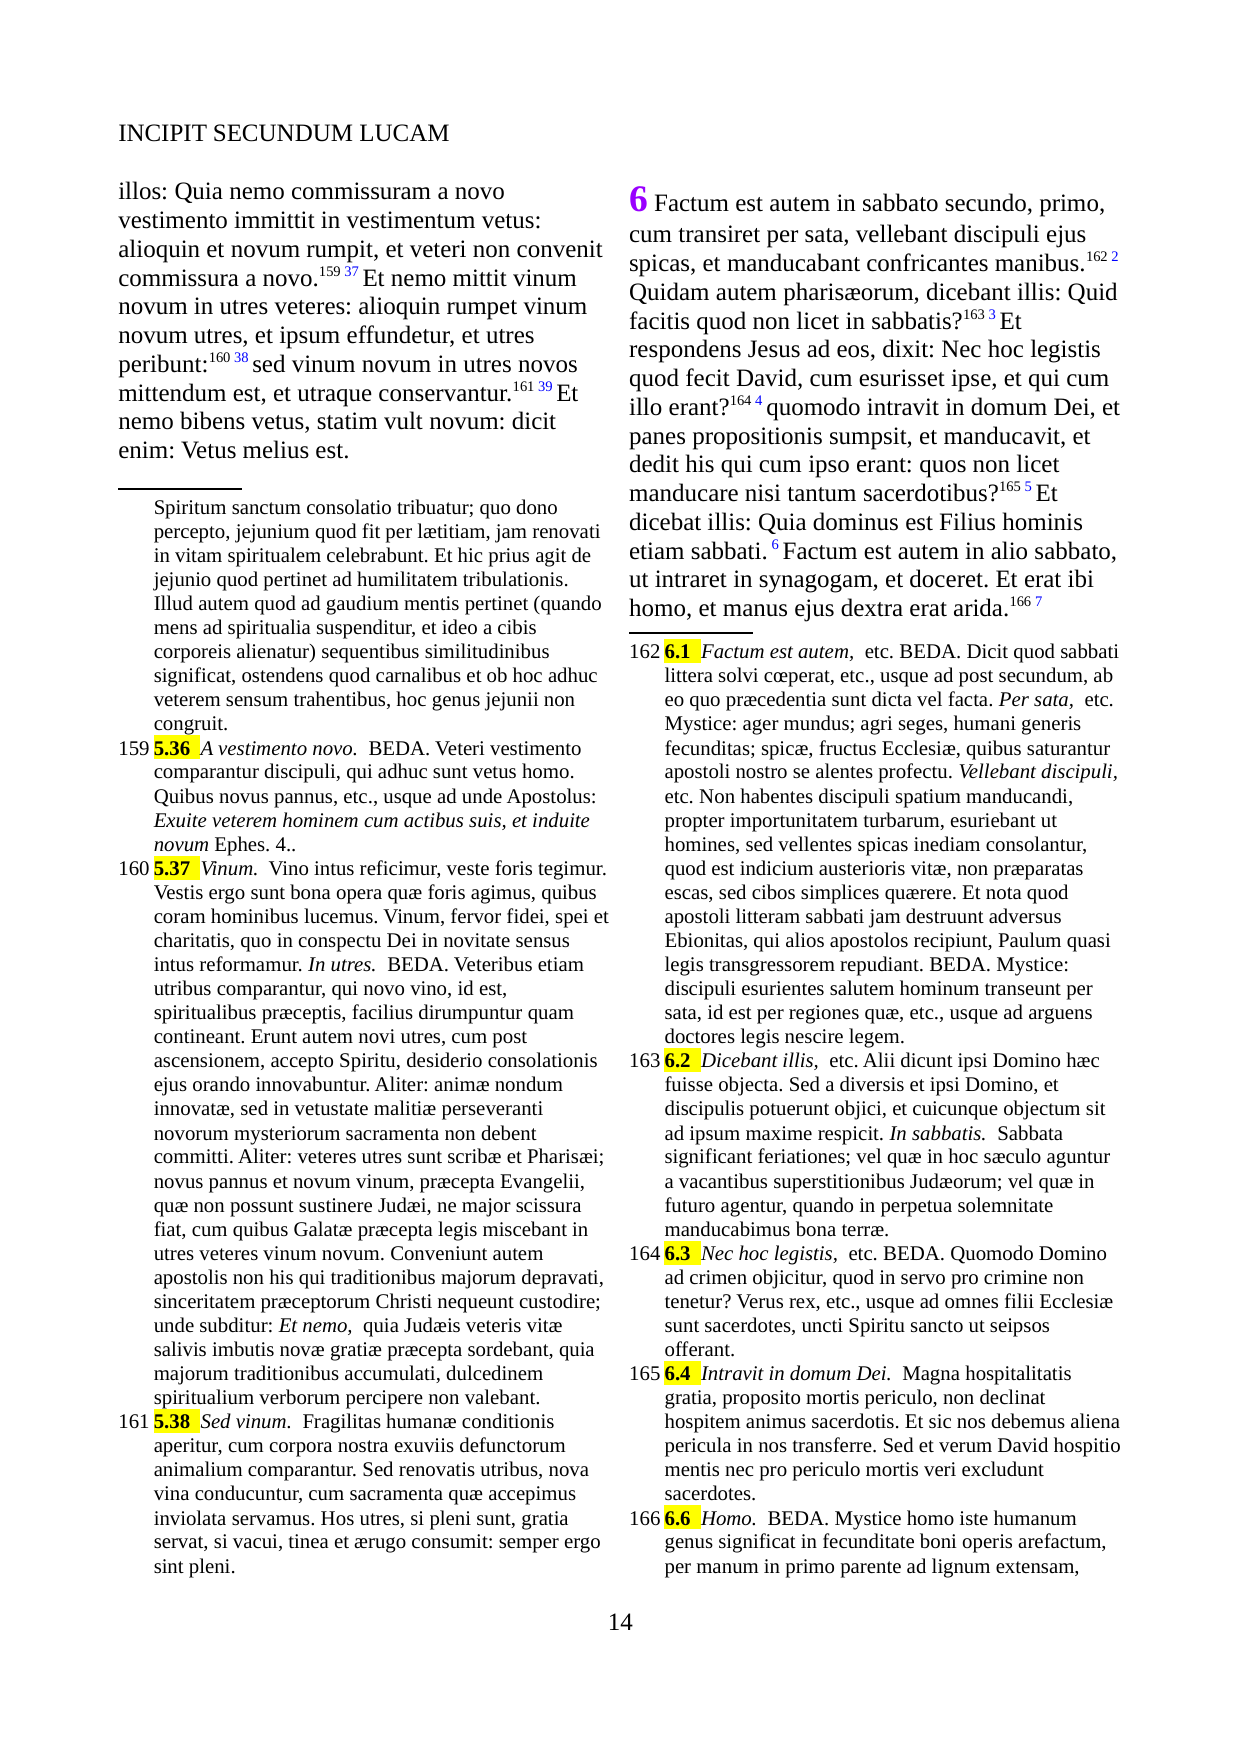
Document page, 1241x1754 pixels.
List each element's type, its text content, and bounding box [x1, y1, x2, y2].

text 6.3 Nec hoc legistis, etc. BEDA. Quomodo Domino ad crimen objicitur, quod in servo pro crimine non tenetur? Verus rex, etc., usque ad omnes filii Ecclesiæ sunt sacerdotes, uncti Spiritu sancto ut seipsos offerant. [629, 1241, 1122, 1361]
text 6.2 Dicebant illis, etc. Alii dicunt ipsi Domino hæc fuisse objecta. Sed a diversis et ipsi Domino, et discipulis potuerunt objici, et cuicunque objectum sit ad ipsum maxime respicit. In sabbatis. Sabbata significant feriationes; vel quæ in hoc sæculo aguntur a vacantibus superstitionibus Judæorum; vel quæ in futuro agentur, quando in perpetua solemnitate manducabimus bona terræ. [629, 1048, 1122, 1241]
text 6 Factum est autem in sabbato secundo, primo, cum transiret per sata, vellebant discipuli ejus spicas, et manducabant confricantes manibus. 2 Quidam autem pharisæorum, dicebant illis: Quid facitis quod non licet in sabbatis? 3 Et respondens Jesus ad eos, dixit: Nec hoc legistis quod fecit David, cum esurisset ipse, et qui cum illo erant? 4 quomodo intravit in domum Dei, et panes propositionis sumpsit, et manducavit, et dedit his qui cum ipso erant: quos non licet manducare nisi tantum sacerdotibus? 5 Et dicebat illis: Quia dominus est Filius hominis etiam sabbati. 6 Factum est autem in alio sabbato, ut intraret in synagogam, et doceret. Et erat ibi homo, et manus ejus dextra erat arida. 7 Observabant autem scribæ et pharisæi si in sabbato curaret, ut invenirent unde accusarent eum. 8 Ipse vero sciebat cogitationes eorum: et ait homini qui habebat manum aridam: Surge, et sta in medium. Et surgens stetit. 9 Ait autem ad illos Jesus: Interrogo vos si licet sabbatis benefacere, an male: animam salvam facere, an perdere? 10 Et circumspectis omnibus dixit homini: Extende manum tuam. Et extendit: et restituta est manus ejus. 11 Ipsi autem repleti sunt insipientia, et colloquebantur ad invicem, quidnam facerent Jesu. 12 Factum est autem in illis diebus, exiit in montem orare, et erat pernoctans in oratione Dei. 13 Et cum dies factus esset, vocavit discipulos suos: et elegit duodecim ex ipsis (quos et apostolos nominavit): 14 Simonem, quem cognominavit Petrum, et Andream fratrem ejus, Jacobum, et Joannem, Philippum, et Bartholomæum, 15 Matthæum, et Thomam, Jacobum Alphæi, et Simonem, qui vocatur Zelotes, 16 et Judam Jacobi, et Judam Iscariotem, qui fuit proditor. 17 Et descendens cum illis, stetit in loco campestri, et turba discipulorum ejus, et multitudo copiosa plebis ab omni Judæa, et Jerusalem, et maritima, et Tyri, et Sidonis, 18 qui venerant ut audirent eum, et sanarentur a languoribus suis. Et qui vexabantur a spiritibus immundis, curabantur. 19 Et omnis turba quærebat eum tangere: quia virtus de illo exibat, et sanabat omnes. 20 Et ipse elevatis oculis in discipulis suis, dicebat: Beati pauperes, quia vestrum est regnum Dei. 21 Beati qui nunc esuritis, quia saturabimini. Beati qui nunc fletis, quia ridebitis. 22 Beati eritis cum vos oderint homines, et cum separaverint vos, et exprobraverint, et ejicerint nomen vestrum tamquam malum propter Filium hominis. 23 Gaudete in illa die, et exsultate: ecce enim merces vestra multa est in cælo: secundum hæc enim faciebant prophetis patres eorum. 24 Verumtamen væ vobis divitibus, quia habetis consolationem vestram. 25 Væ vobis, qui saturati estis: quia esurietis. Væ vobis, qui ridetis nunc: quia lugebitis et flebitis. 26 Væ cum benedixerint vobis homines: secundum hæc enim faciebant pseudoprophetis patres eorum. 27 Sed vobis dico, qui auditis: diligite inimicos vestros, benefacite his qui oderunt vos. 28 Benedicite maledicentibus vobis, et orate pro calumniantibus vos. 29 Et qui te percutit in maxillam, præbe et alteram. Et ab eo qui aufert tibi vestimentum, etiam tunicam noli prohibere. 30 Omni autem petenti te, tribue: et qui aufert quæ tua sunt, ne repetas. 31 Et prout vultis ut faciant vobis homines, et vos facite illis similiter. 32 Et si diligitis eos qui vos diligunt, quæ vobis est gratia? nam et peccatores diligentes se diligunt. 33 Et si benefeceritis his qui vobis benefaciunt, quæ vobis est gratia? siquidem et peccatores hoc faciunt. 34 Et si mutuum dederitis his a quibus speratis recipere, quæ gratia est vobis? nam et peccatores peccatoribus fœnerantur, ut recipiant æqualia. 35 Verumtamen diligite inimicos vestros: benefacite, et mutuum date, nihil inde sperantes: et erit merces vestra multa, et eritis filii Altissimi, quia ipse benignus est super ingratos et malos. 36 Estote ergo misericordes sicut et Pater vester misericors est. 37 Nolite judicare, et non judicabimini: nolite condemnare, et non condemnabimini. Dimitte, et dimittemini. 38 Date, et dabitur vobis: mensuram bonam, et confertam, et coagitatam, et supereffluentem dabunt in sinum vestrum. Eadem quippe mensura, qua mensi fueritis, remetietur vobis. 39 Dicebat autem illis et similitudinem: Numquid potest cæcus cæcum ducere? nonne ambo in foveam cadunt? 40 Non est discipulus super magistrum: perfectus autem omnis erit, si sit sicut magister ejus. 41 Quid autem vides festucam in oculo fratris tui, trabem autem, quæ in oculo tuo est, non consideras? 42 aut quomodo potes dicere fratri tuo: Frater, sine ejiciam festucam de oculo tuo: ipse in oculo tuo trabem non videns? Hypocrita, ejice primum trabem de oculo tuo: et tunc perspicies ut educas festucam de oculo fratris tui. 43 Non est enim arbor bona, quæ facit fructus malos: neque arbor mala, faciens fructum bonum. 44 Unaquæque enim arbor de fructu suo cognoscitur. Neque enim de spinis colligunt ficus: neque de rubo vindemiant uvam. 45 Bonus homo de bono thesauro cordis sui profert bonum: et malus homo de malo thesauro profert malum. Ex abundantia enim cordis os loquitur. 46 Quid autem vocatis me Domine, Domine: et non facitis quæ dico? 47 Omnis qui venit ad me, et audit sermones meos, et facit eos, ostendam vobis cui similis sit: 48 similis est homini ædificanti domum, qui fodit in altum, et posuit fundamentum super petram: inundatione autem facta, illisum est flumen domui illi, et non potuit eam movere: fundata enim erat super petram. 49 Qui autem audit, et non facit, similis est homini ædificanti domum suam super terram sine fundamento: in quam illisus est fluvius, et continuo cecidit: et facta est ruina domus illius magna. [629, 176, 1122, 622]
text 5 Factum est autem, cum turbæ irruerunt in eum ut audirent verbum Dei, et ipse stabat secus stagnum Genesareth. 2 Et vidit duas naves stantes secus stagnum: piscatores autem descenderant, et lavabant retia. 3 Ascendens autem in unam navim, quæ erat Simonis, rogavit eum a terra reducere pusillum. Et sedens docebat de navicula turbas. 4 Ut cessavit autem loqui, dixit ad Simonem: Duc in altum, et laxate retia vestra in capturam. 5 Et respondens Simon, dixit illi: Præceptor, per totam noctem laborantes nihil cepimus: in verbo autem tuo laxabo rete. 6 Et cum hoc fecissent, concluserunt piscium multitudinem copiosam: rumpebatur autem rete eorum. 7 Et annuerunt sociis, qui erant in alia navi, ut venirent, et adjuvarent eos. Et venerunt, et impleverunt ambas naviculas, ita ut pene mergerentur. 8 Quod cum videret Simon Petrus, procidit ad genua Jesu, dicens: Exi a me, quia homo peccator sum, Domine. 9 Stupor enim circumdederat eum, et omnes qui cum illo erant, in captura piscium, quam ceperant: 10 similiter autem Jacobum et Joannem, filios Zebedæi, qui erant socii Simonis. Et ait ad Simonem Jesus: Noli timere: ex hoc jam homines eris capiens. 11 Et subductis ad terram navibus, relictis omnibus, secuti sunt eum. 12 Et factum est, cum esset in una civitatum, et ecce vir plenus lepra, et videns Jesum, et procidens in faciem, rogavit eum, dicens: Domine, si vis, potes me mundare. 13 Et extendens manum, tetigit eum dicens: Volo: mundare. Et confestim lepra discessit ab illo. 14 Et ipse præcepit illi ut nemini diceret: sed, Vade, ostende te sacerdoti, et offer pro emundatione tua, sicut præcepit Moyses, in testimonium illis. 15 Perambulabat autem magis sermo de illo: et conveniebant turbæ multæ ut audirent, et curarentur ab infirmitatibus suis. 16 Ipse autem secedebat in desertum, et orabat. 17 Et factum est in una dierum, et ipse sedebat docens. Et erant pharisæi sedentes, et legis doctores, qui venerant ex omni castello Galilææ, et Judææ, et Jerusalem: et virtus Domini erat ad sanandum eos. 18 Et ecce viri portantes in lecto hominem, qui erat paralyticus: et quærebant eum inferre, et ponere ante eum. 19 Et non invenientes qua parte illum inferrent præ turba, ascenderunt supra tectum, et per tegulas summiserunt eum cum lecto in medium ante Jesum. 20 Quorum fidem ut vidit, dixit: Homo, remittuntur tibi peccata tua. 21 Et cœperunt cogitare scribæ et pharisæi, dicentes: Quis est hic, qui loquitur blasphemias? quis potest dimittere peccata, nisi solus Deus? 22 Ut cognovit autem Jesus cogitationes eorum, respondens, dixit ad illos: Quid cogitatis in cordibus vestris? 23 Quid est facilius dicere: Dimittuntur tibi peccata: an dicere: Surge, et ambula? 24 Ut autem sciatis quia Filius hominis habet potestatem in terra dimittendi peccata, (ait paralytico) tibi dico, surge, tolle lectum tuum, et vade in domum tuam. 25 Et confestim consurgens coram illis, tulit lectum in quo jacebat: et abiit in domum suam, magnificans Deum. 26 Et stupor apprehendit omnes, et magnificabant Deum. Et repleti sunt timore, dicentes: Quia vidimus mirabilia hodie. 27 Et post hæc exiit, et vidit publicanum nomine Levi, sedentem ad telonium, et ait illi: Sequere me. 28 Et relictis omnibus, surgens secutus est eum. 29 Et fecit ei convivium magnum Levi in domo sua: et erat turba multa publicanorum, et aliorum qui cum illis erant discumbentes. 30 Et murmurabant pharisæi et scribæ eorum, dicentes ad discipulos ejus: Quare cum publicanis et peccatoribus manducatis et bibitis? 31 Et respondens Jesus, dixit ad illos: Non egent qui sani sunt medico, sed qui male habent. 32 Non veni vocare justos, sed peccatores ad pœnitentiam. 33 At illi dixerunt ad eum: Quare discipuli Joannis jejunant frequenter, et obsecrationes faciunt, similiter et pharisæorum: tui autem edunt et bibunt? 34 Quibus ipse ait: Numquid potestis filios sponsi, dum cum illis est sponsus, facere jejunare? 35 Venient autem dies, cum ablatus fuerit ab illis sponsus: tunc jejunabunt in illis diebus. 36 Dicebat autem et similitudinem ad illos: Quia nemo commissuram a novo vestimento immittit in vestimentum vetus: alioquin et novum rumpit, et veteri non convenit commissura a novo. 37 Et nemo mittit vinum novum in utres veteres: alioquin rumpet vinum novum utres, et ipsum effundetur, et utres peribunt: 38 sed vinum novum in utres novos mittendum est, et utraque conservantur. 39 Et nemo bibens vetus, statim vult novum: dicit enim: Vetus melius est. [118, 176, 611, 464]
text 6.6 Homo. BEDA. Mystice homo iste humanum genus significat in fecunditate boni operis arefactum, per manum in primo parente ad lignum extensam, [629, 1505, 1122, 1578]
text 6.1 Factum est autem, etc. BEDA. Dicit quod sabbati littera solvi cœperat, etc., usque ad post secundum, ab eo quo præcedentia sunt dicta vel facta. Per sata, etc. Mystice: ager mundus; agri seges, humani generis fecunditas; spicæ, fructus Ecclesiæ, quibus saturantur apostoli nostro se alentes profectu. Vellebant discipuli, etc. Non habentes discipuli spatium manducandi, propter importunitatem turbarum, esuriebant ut homines, sed vellentes spicas inediam consolantur, quod est indicium austerioris vitæ, non præparatas escas, sed cibos simplices quærere. Et nota quod apostoli litteram sabbati jam destruunt adversus Ebionitas, qui alios apostolos recipiunt, Paulum quasi legis transgressorem repudiant. BEDA. Mystice: discipuli esurientes salutem hominum transeunt per sata, id est per regiones quæ, etc., usque ad arguens doctores legis nescire legem. [629, 639, 1122, 1048]
text 5.38 Sed vinum. Fragilitas humanæ conditionis aperitur, cum corpora nostra exuviis defunctorum animalium comparantur. Sed renovatis utribus, nova vina conducuntur, cum sacramenta quæ accepimus inviolata servamus. Hos utres, si pleni sunt, gratia servat, si vacui, tinea et ærugo consumit: semper ergo sint pleni. [118, 1409, 611, 1578]
text 6.4 Intravit in domum Dei. Magna hospitalitatis gratia, proposito mortis periculo, non declinat hospitem animus sacerdotis. Et sic nos debemus aliena pericula in nos transferre. Sed et verum David hospitio mentis nec pro periculo mortis veri excludunt sacerdotes. [629, 1361, 1122, 1505]
text 5.36 A vestimento novo. BEDA. Veteri vestimento comparantur discipuli, qui adhuc sunt vetus homo. Quibus novus pannus, etc., usque ad unde Apostolus: Exuite veterem hominem cum actibus suis, et induite novum Ephes. 4.. [118, 735, 611, 856]
text Spiritum sanctum consolatio tribuatur; quo dono percepto, jejunium quod fit per lætitiam, jam renovati in vitam spiritualem celebrabunt. Et hic prius agit de jejunio quod pertinet ad humilitatem tribulationis. Illud autem quod ad gaudium mentis pertinet (quando mens ad spiritualia suspenditur, et ideo a cibis corporeis alienatur) sequentibus similitudinibus significat, ostendens quod carnalibus et ob hoc adhuc veterem sensum trahentibus, hoc genus jejunii non congruit. [118, 495, 611, 735]
text 5.37 Vinum. Vino intus reficimur, veste foris tegimur. Vestis ergo sunt bona opera quæ foris agimus, quibus coram hominibus lucemus. Vinum, fervor fidei, spei et charitatis, quo in conspectu Dei in novitate sensus intus reformamur. In utres. BEDA. Veteribus etiam utribus comparantur, qui novo vino, id est, spiritualibus præceptis, facilius dirumpuntur quam contineant. Erunt autem novi utres, cum post ascensionem, accepto Spiritu, desiderio consolationis ejus orando innovabuntur. Aliter: animæ nondum innovatæ, sed in vetustate malitiæ perseveranti novorum mysteriorum sacramenta non debent committi. Aliter: veteres utres sunt scribæ et Pharisæi; novus pannus et novum vinum, præcepta Evangelii, quæ non possunt sustinere Judæi, ne major scissura fiat, cum quibus Galatæ præcepta legis miscebant in utres veteres vinum novum. Conveniunt autem apostolis non his qui traditionibus majorum depravati, sinceritatem præceptorum Christi nequeunt custodire; unde subditur: Et nemo, quia Judæis veteris vitæ salivis imbutis novæ gratiæ præcepta sordebant, quia majorum traditionibus accumulati, dulcedinem spiritualium verborum percipere non valebant. [118, 856, 611, 1409]
